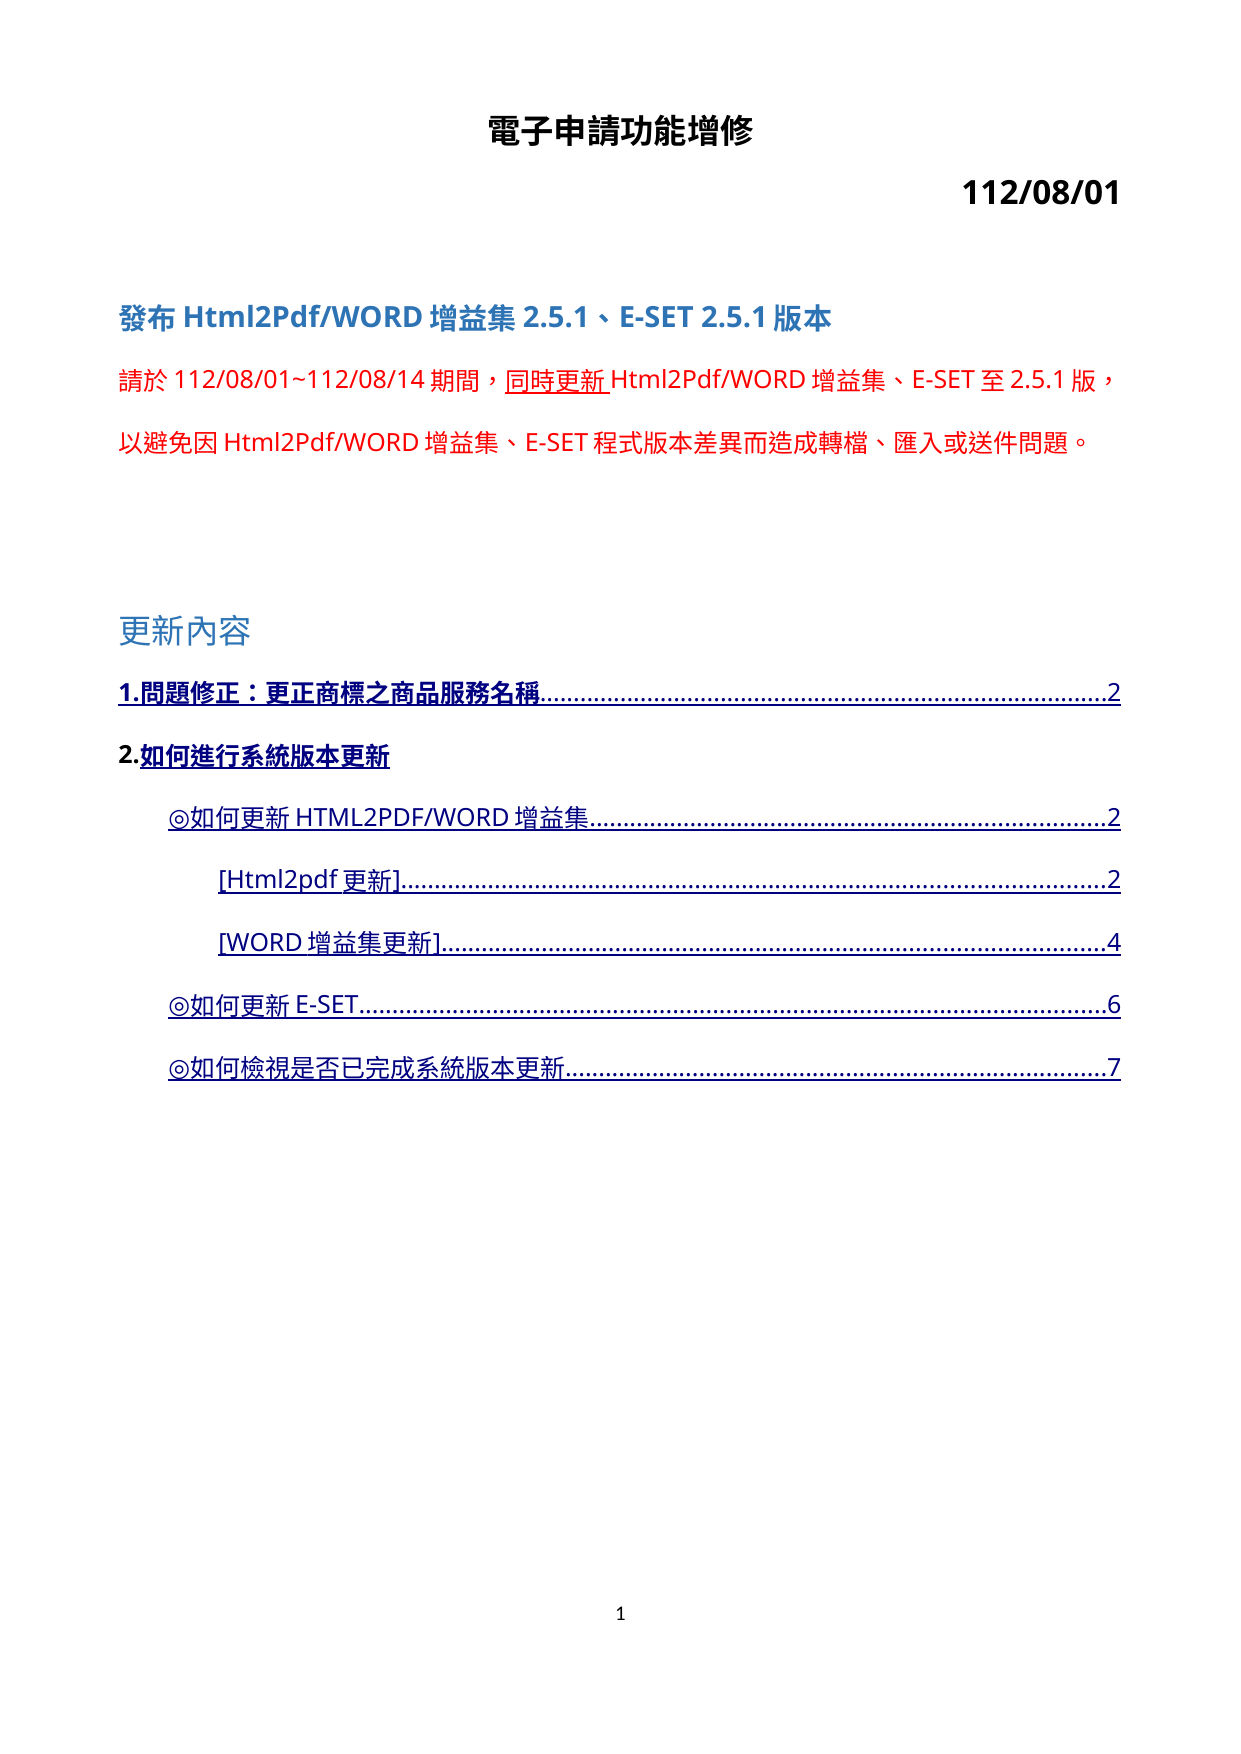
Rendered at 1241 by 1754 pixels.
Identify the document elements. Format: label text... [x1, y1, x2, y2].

text 2. 如何進行系統版本更新 [118, 712, 1122, 775]
text ◎如何檢視是否已完成系統版本更新 7 [168, 1025, 1122, 1087]
text 發布Html2Pdf/WORD增益集2.5.1、E-SET 2.5.1版本 [118, 275, 1122, 337]
text ◎如何更新E-SET 6 [168, 962, 1122, 1025]
text 112/08/01 [118, 150, 1122, 212]
text 請於112/08/01~112/08/14期間，同時更新Html2Pdf/WORD增益集、E-SET至2.5.1版，以避免因Html2Pdf/WORD增益集、E-SET程式版本差異而造成轉檔、匯入或送件問題。 [118, 337, 1122, 462]
text [WORD增益集更新] 4 [218, 900, 1122, 962]
text 更新內容 [118, 587, 1122, 650]
text 電子申請功能增修 [118, 87, 1122, 150]
text [Html2pdf更新] 2 [218, 837, 1122, 900]
text ◎如何更新HTML2PDF/WORD增益集 2 [168, 775, 1122, 837]
text 1. 問題修正：更正商標之商品服務名稱 2 [118, 650, 1122, 712]
